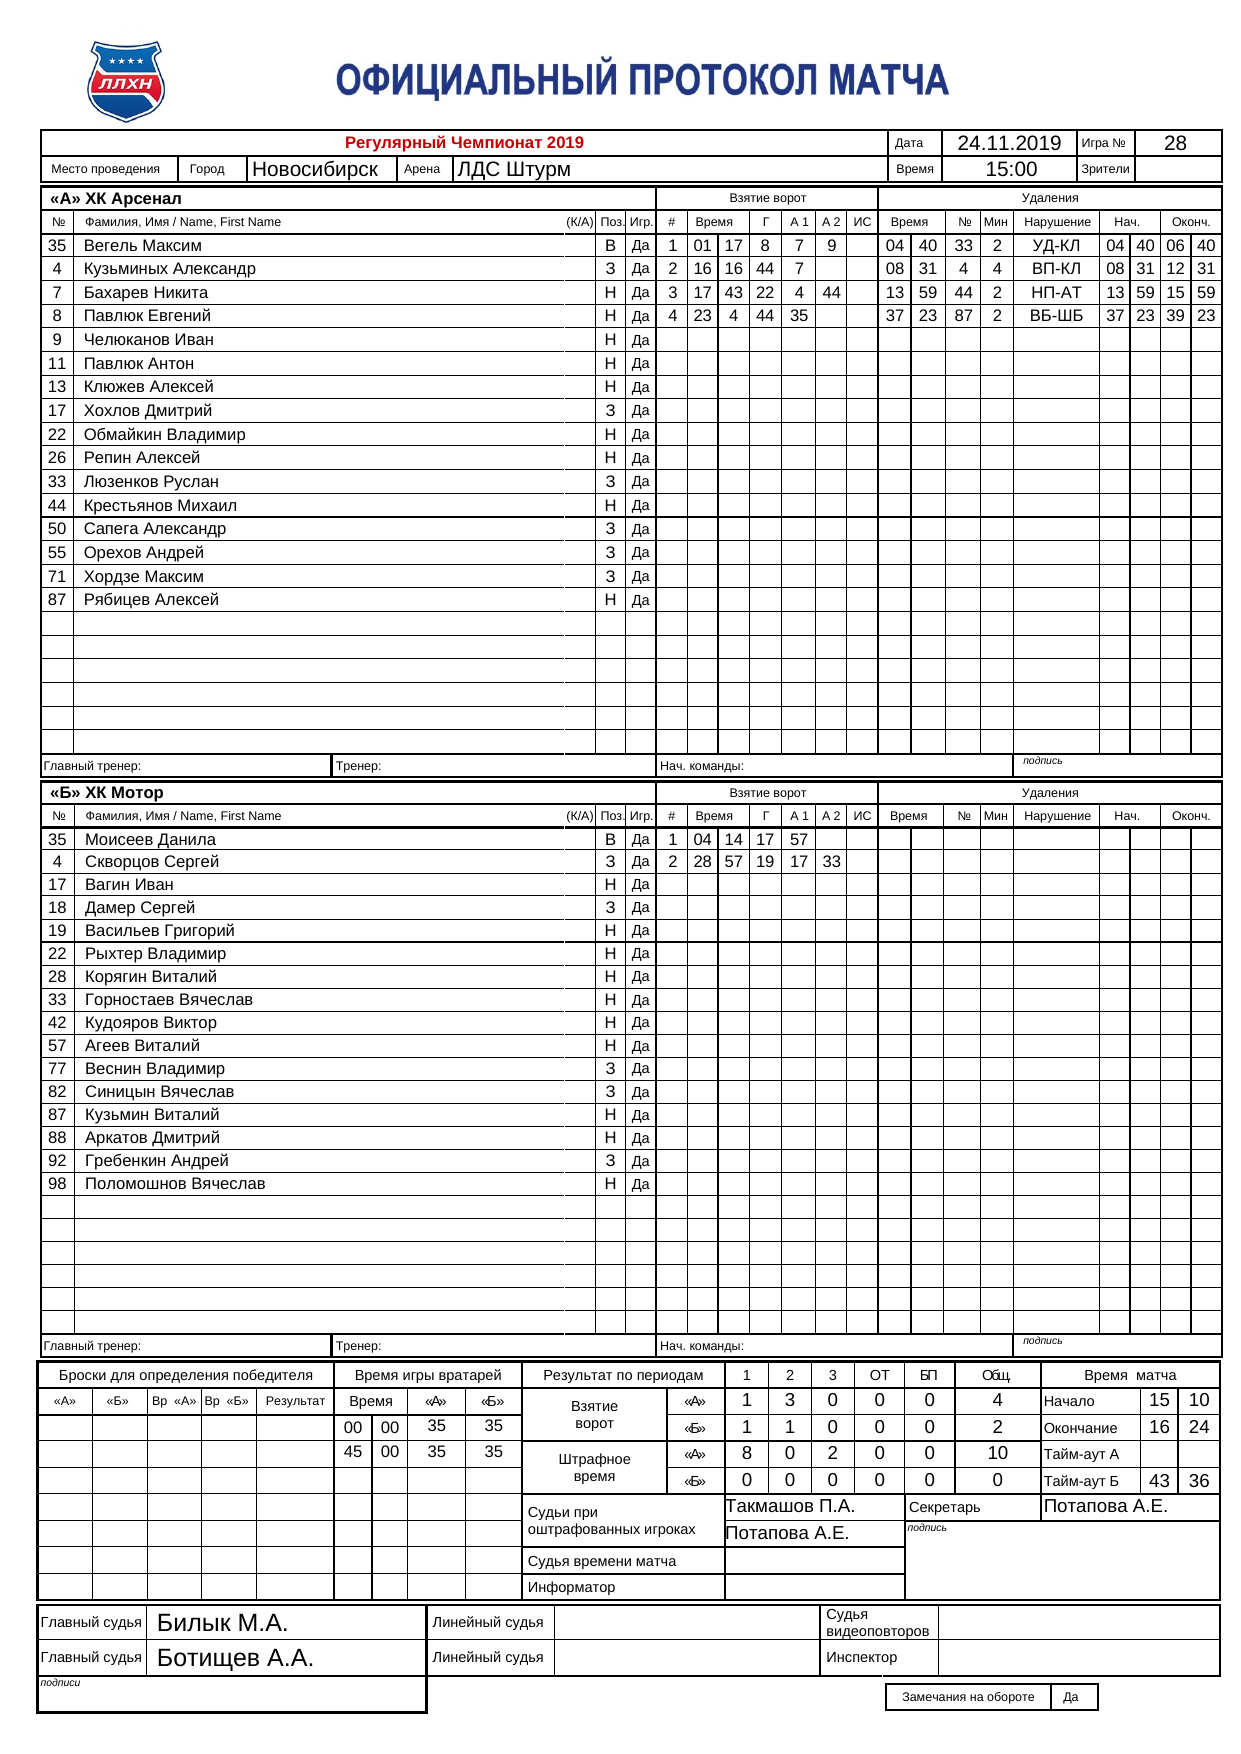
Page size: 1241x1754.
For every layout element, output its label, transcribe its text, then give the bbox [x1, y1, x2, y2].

table_cell [879, 1196, 910, 1218]
table_cell [688, 399, 717, 422]
table_cell [626, 1288, 655, 1310]
table_cell [912, 874, 943, 895]
table_cell [847, 896, 877, 918]
table_cell 0 [905, 1415, 954, 1440]
table_cell 40 [1131, 235, 1160, 256]
table_cell [879, 659, 910, 682]
table_cell [75, 1196, 564, 1218]
table_cell [981, 1288, 1013, 1310]
table_cell [688, 376, 717, 398]
table_cell [944, 1081, 980, 1103]
table_cell [750, 920, 781, 941]
table_cell [1100, 659, 1129, 682]
table_cell [847, 518, 877, 540]
table_cell [847, 1127, 877, 1149]
table_header 1 [726, 1363, 768, 1387]
table_cell [782, 376, 815, 398]
table_cell [719, 1127, 749, 1149]
table_cell [657, 376, 687, 398]
table_cell [981, 1265, 1013, 1287]
table_cell [565, 707, 595, 729]
table_cell [1131, 1150, 1160, 1172]
table_cell [74, 707, 564, 729]
table_cell [750, 966, 781, 987]
table_cell [74, 659, 564, 682]
table_cell 37 [1100, 305, 1129, 327]
table_cell [912, 989, 943, 1011]
table_cell [879, 636, 910, 658]
table_cell Да [626, 257, 655, 280]
table_cell [565, 494, 595, 516]
table_cell Н [596, 874, 625, 895]
table_cell [1014, 1150, 1099, 1172]
table_cell А 1 [782, 211, 815, 233]
table_cell [428, 1677, 882, 1711]
table_cell [1161, 829, 1190, 849]
table_cell [944, 1012, 980, 1033]
table_cell [1192, 829, 1221, 849]
table_cell [946, 636, 980, 658]
table_cell [944, 1288, 980, 1310]
table_cell [257, 1416, 333, 1440]
table_cell [816, 423, 846, 445]
table_cell [657, 707, 687, 729]
table_cell [39, 1521, 92, 1546]
table_cell [657, 874, 687, 895]
table_cell [847, 1104, 877, 1126]
table_cell [1192, 1081, 1221, 1103]
table_cell [1161, 896, 1190, 918]
table_cell Да [626, 494, 655, 516]
table_cell 1 [769, 1415, 811, 1440]
table_cell [1100, 850, 1129, 872]
table_cell Время [335, 1389, 407, 1413]
table_cell 55 [42, 541, 73, 564]
table_cell [1192, 874, 1221, 895]
table_cell [1161, 1035, 1190, 1057]
table_cell 22 [42, 943, 74, 964]
table_cell [981, 829, 1013, 849]
table_cell [1161, 446, 1190, 469]
table_cell [782, 896, 815, 918]
table_cell [847, 541, 877, 564]
table_cell 22 [42, 423, 73, 445]
table_cell [626, 683, 655, 706]
table_cell Нач. команды: [657, 1335, 1012, 1356]
table_cell [981, 541, 1013, 564]
table_cell [1100, 707, 1129, 729]
picture [5, 28, 1179, 129]
table_cell [1100, 1081, 1129, 1103]
table_cell 23 [912, 305, 945, 327]
table_cell Да [626, 896, 655, 918]
table_cell 08 [879, 257, 910, 280]
table_cell Да [626, 829, 655, 849]
table_cell [596, 707, 625, 729]
table_cell [657, 636, 687, 658]
table_cell Город [179, 157, 246, 181]
table_cell [816, 920, 846, 941]
table_cell [719, 565, 749, 587]
table_cell 35 [782, 305, 815, 327]
table_cell [688, 1242, 717, 1264]
table_cell 8 [726, 1442, 768, 1467]
table_cell [565, 1012, 595, 1033]
table_cell [1192, 920, 1221, 941]
table_cell [39, 1441, 92, 1467]
table_cell [847, 683, 877, 706]
table_cell Судьи при оштрафованных игроках [523, 1495, 724, 1546]
table_cell [657, 1012, 687, 1033]
table_cell [688, 612, 717, 634]
table_cell [565, 1196, 595, 1218]
table_cell [944, 1265, 980, 1287]
table_cell [202, 1547, 256, 1573]
table_header 24.11.2019 [943, 131, 1076, 155]
table_cell Репин Алексей [74, 446, 564, 469]
table_cell Да [626, 235, 655, 256]
table_cell [1014, 352, 1099, 374]
table_cell Начало [1042, 1389, 1140, 1413]
table_cell [981, 1311, 1013, 1333]
table_cell [981, 896, 1013, 918]
table_cell ВП-КЛ [1014, 257, 1099, 280]
table_cell [879, 1081, 910, 1103]
table_cell [657, 730, 687, 753]
table_cell Н [596, 943, 625, 964]
table_cell [565, 305, 595, 327]
table_cell [847, 281, 877, 303]
table_cell [946, 352, 980, 374]
table_cell [1014, 730, 1099, 753]
table_cell [1161, 659, 1190, 682]
table_cell Рыхтер Владимир [75, 943, 564, 964]
table_cell [816, 518, 846, 540]
table_cell [847, 399, 877, 422]
table_cell [657, 1288, 687, 1310]
table_cell [1014, 1081, 1099, 1103]
table_cell 0 [905, 1442, 954, 1467]
table_cell [750, 328, 781, 351]
table_cell [688, 518, 717, 540]
table_cell Поз. [596, 211, 625, 233]
table_cell [688, 943, 717, 964]
table_cell З [596, 541, 625, 564]
table_cell Хордзе Максим [74, 565, 564, 587]
table_cell [981, 1150, 1013, 1172]
table_cell [688, 636, 717, 658]
table_cell [981, 659, 1013, 682]
table_cell [782, 1035, 815, 1057]
table_cell 98 [42, 1173, 74, 1195]
table_cell [981, 943, 1013, 964]
table_cell [596, 1219, 625, 1241]
table_cell [1131, 588, 1160, 611]
table_cell [1100, 541, 1129, 564]
table_cell [879, 1265, 910, 1287]
table_header «А» ХК Арсенал [42, 188, 655, 209]
table_cell [1192, 1196, 1221, 1218]
table_cell [42, 730, 73, 753]
table_cell [596, 683, 625, 706]
table_cell [719, 1288, 749, 1310]
table_cell [1161, 1150, 1190, 1172]
table_cell Н [596, 1127, 625, 1149]
table_cell [912, 494, 945, 516]
table_cell [565, 1173, 595, 1195]
table_cell [93, 1574, 147, 1599]
table_cell [847, 565, 877, 587]
table_cell Крестьянов Михаил [74, 494, 564, 516]
table_cell [981, 588, 1013, 611]
table_cell Г [750, 805, 781, 826]
table_cell 0 [905, 1389, 954, 1413]
table_cell [782, 470, 815, 493]
table_cell [1192, 1242, 1221, 1264]
table_cell № [946, 211, 980, 233]
table_cell [879, 1311, 910, 1333]
table_cell [1131, 423, 1160, 445]
table_cell [981, 920, 1013, 941]
table_cell [657, 1265, 687, 1287]
table_cell [847, 943, 877, 964]
table_cell [1192, 518, 1221, 540]
table_cell [1014, 1058, 1099, 1079]
table_cell 44 [750, 257, 781, 280]
table_cell [657, 1035, 687, 1057]
table_cell № [42, 211, 73, 233]
table_cell 4 [956, 1389, 1040, 1413]
table_cell [782, 989, 815, 1011]
table_cell [912, 683, 945, 706]
table_cell [782, 541, 815, 564]
table_cell [1161, 470, 1190, 493]
table_cell [1161, 636, 1190, 658]
table_cell [1192, 1219, 1221, 1241]
table_cell [257, 1468, 333, 1493]
table_cell [626, 612, 655, 634]
table_cell Билык М.А. [147, 1606, 425, 1639]
table_cell «Б» [668, 1468, 724, 1493]
table_cell [719, 376, 749, 398]
table_cell [816, 257, 846, 280]
table_cell [847, 920, 877, 941]
table_cell [719, 1219, 749, 1241]
table_cell 08 [1100, 257, 1129, 280]
table_cell [42, 1265, 74, 1287]
table_cell Павлюк Антон [74, 352, 564, 374]
table_cell [750, 376, 781, 398]
table_cell [1131, 943, 1160, 964]
table_cell [879, 966, 910, 987]
table_cell [39, 1574, 92, 1599]
table_cell [816, 829, 846, 849]
table_cell [565, 446, 595, 469]
table_cell 44 [750, 305, 781, 327]
table_cell [944, 1104, 980, 1126]
table_cell [912, 1035, 943, 1057]
table_cell [719, 1196, 749, 1218]
table_cell 10 [1179, 1389, 1219, 1413]
table_cell [1192, 989, 1221, 1011]
table_cell [719, 612, 749, 634]
table_cell [912, 1219, 943, 1241]
table_cell 8 [42, 305, 73, 327]
table_cell [565, 328, 595, 351]
table_cell [981, 1104, 1013, 1126]
table_cell [1161, 707, 1190, 729]
table_cell [912, 707, 945, 729]
table_cell [626, 707, 655, 729]
table_cell [1161, 588, 1190, 611]
table_cell [1014, 966, 1099, 987]
table_cell Да [626, 588, 655, 611]
table_cell [981, 1242, 1013, 1264]
table_cell [688, 874, 717, 895]
table_cell [148, 1574, 201, 1599]
table_cell «А» [39, 1389, 92, 1413]
table_cell [1192, 707, 1221, 729]
table_cell [1100, 1150, 1129, 1172]
table_cell 59 [912, 281, 945, 303]
table_cell З [596, 1150, 625, 1172]
table_cell 33 [946, 235, 980, 256]
table_cell Потапова А.Е. [726, 1521, 904, 1546]
table_cell [257, 1441, 333, 1467]
table_cell [1131, 1265, 1160, 1287]
table_cell 0 [769, 1442, 811, 1467]
table_cell [565, 730, 595, 753]
table_cell [565, 518, 595, 540]
table_cell Нарушение [1014, 805, 1099, 826]
table_cell [1100, 943, 1129, 964]
table_cell [1014, 541, 1099, 564]
table_cell [93, 1547, 147, 1573]
table_cell Обмайкин Владимир [74, 423, 564, 445]
table_cell [1131, 1081, 1160, 1103]
table_cell [1100, 989, 1129, 1011]
table_cell 04 [879, 235, 910, 256]
table_cell 59 [1131, 281, 1160, 303]
table_cell [1192, 966, 1221, 987]
table_cell 17 [719, 235, 749, 256]
table_cell Арена [398, 157, 452, 181]
table_cell [1161, 1196, 1190, 1218]
table_cell [373, 1521, 407, 1546]
table_cell А 2 [816, 805, 846, 826]
table_cell [1100, 1311, 1129, 1333]
table_cell 0 [855, 1415, 904, 1440]
table_cell [688, 1173, 717, 1195]
table_cell [847, 730, 877, 753]
table_cell 7 [782, 257, 815, 280]
table_cell [466, 1494, 521, 1520]
table_cell [1192, 1104, 1221, 1126]
table_header Удаления [879, 188, 1221, 209]
table_cell Моисеев Данила [75, 829, 564, 849]
table_cell З [596, 850, 625, 872]
table_cell [981, 328, 1013, 351]
table_cell [688, 588, 717, 611]
table_cell Н [596, 1035, 625, 1057]
table_cell [688, 1127, 717, 1149]
table_cell 59 [1192, 281, 1221, 303]
table_cell Время [889, 157, 941, 181]
table_cell [879, 446, 910, 469]
table_cell [879, 1173, 910, 1195]
table_cell 16 [1141, 1415, 1177, 1440]
table_cell [816, 683, 846, 706]
table_cell Фамилия, Имя / Name, First Name [74, 211, 565, 233]
table_cell [1131, 829, 1160, 849]
table_cell [816, 1196, 846, 1218]
table_cell [657, 1311, 687, 1333]
table_cell [912, 1265, 943, 1287]
table_cell [912, 1104, 943, 1126]
table_cell [626, 1196, 655, 1218]
table_cell [816, 1242, 846, 1264]
table_cell А 2 [816, 211, 846, 233]
table_cell [816, 636, 846, 658]
table_cell [750, 1288, 781, 1310]
table_cell [1192, 636, 1221, 658]
table_cell Время [879, 211, 945, 233]
table_cell [565, 1035, 595, 1057]
table_cell Да [626, 376, 655, 398]
table_cell [719, 1104, 749, 1126]
table_cell [946, 470, 980, 493]
table_cell Главный тренер: [42, 755, 330, 776]
table_cell [816, 1081, 846, 1103]
table_cell [257, 1547, 333, 1573]
table_cell 9 [816, 235, 846, 256]
table_cell [1014, 399, 1099, 422]
table_cell [1161, 874, 1190, 895]
table_cell 19 [42, 920, 74, 941]
table_cell [1131, 1012, 1160, 1033]
table_cell [879, 707, 910, 729]
table_cell [42, 1219, 74, 1241]
table_cell 4 [782, 281, 815, 303]
table_cell [782, 399, 815, 422]
table_cell Линейный судья [428, 1640, 554, 1675]
table_cell [1100, 423, 1129, 445]
table_header «Б» ХК Мотор [42, 783, 655, 803]
table_cell [750, 423, 781, 445]
table_cell [782, 565, 815, 587]
table_cell [688, 966, 717, 987]
table_cell [782, 966, 815, 987]
table_cell [719, 588, 749, 611]
table_cell [657, 328, 687, 351]
table_cell «А» [668, 1442, 724, 1467]
table_cell [1014, 920, 1099, 941]
table_cell [944, 829, 980, 849]
table_cell [1192, 470, 1221, 493]
table_cell [565, 1219, 595, 1241]
table_cell [782, 1081, 815, 1103]
table_cell Веснин Владимир [75, 1058, 564, 1079]
table_cell [1161, 1058, 1190, 1079]
table_cell [657, 565, 687, 587]
table_cell Да [626, 874, 655, 895]
table_cell Н [596, 588, 625, 611]
table_cell [719, 423, 749, 445]
table_cell [750, 1219, 781, 1241]
table_cell [879, 1150, 910, 1172]
table_cell [981, 518, 1013, 540]
table_cell [847, 257, 877, 280]
table_cell [816, 305, 846, 327]
table_cell [912, 1311, 943, 1333]
table_cell З [596, 518, 625, 540]
table_cell ВБ-ШБ [1014, 305, 1099, 327]
table_header БП [905, 1363, 954, 1387]
table_cell Инспектор [821, 1640, 938, 1675]
table_cell [879, 328, 910, 351]
table_cell 17 [42, 874, 74, 895]
table_cell [782, 730, 815, 753]
table_cell [782, 423, 815, 445]
table_cell [688, 1311, 717, 1333]
table_cell Потапова А.Е. [1042, 1495, 1219, 1520]
table_cell [847, 1311, 877, 1333]
table_cell [42, 1242, 74, 1264]
table_cell 12 [1161, 257, 1190, 280]
table_cell Главный тренер: [42, 1335, 330, 1356]
table_cell Да [626, 423, 655, 445]
table_header Результат по периодам [523, 1363, 724, 1387]
table_header Игра № [1078, 131, 1134, 155]
table_cell [912, 896, 943, 918]
table_cell подпись [1014, 755, 1221, 776]
table_cell [1014, 829, 1099, 849]
table_cell [912, 541, 945, 564]
table_cell [1192, 328, 1221, 351]
table_cell Тренер: [333, 1335, 655, 1356]
table_cell 28 [688, 850, 717, 872]
table_cell Н [596, 328, 625, 351]
table_cell Н [596, 1173, 625, 1195]
table_cell [719, 989, 749, 1011]
table_cell [657, 1196, 687, 1218]
table_cell [565, 683, 595, 706]
table_cell [912, 1196, 943, 1218]
table_cell [565, 1288, 595, 1310]
table_cell [847, 588, 877, 611]
table_cell [879, 399, 910, 422]
table_cell [688, 1288, 717, 1310]
table_cell [688, 352, 717, 374]
table_cell [912, 850, 943, 872]
table_cell [981, 1012, 1013, 1033]
table_cell [42, 612, 73, 634]
table_cell [202, 1521, 256, 1546]
table_cell [626, 659, 655, 682]
table_cell Такмашов П.А. [726, 1495, 904, 1520]
table_cell [946, 612, 980, 634]
table_cell [1136, 157, 1221, 181]
table_cell [257, 1521, 333, 1546]
table_header Время матча [1042, 1363, 1219, 1387]
table_cell [912, 730, 945, 753]
table_cell [626, 636, 655, 658]
table_cell [912, 1127, 943, 1149]
table_cell [879, 850, 910, 872]
table_cell [1014, 943, 1099, 964]
table_cell [626, 1242, 655, 1264]
table_cell Нач. [1100, 805, 1160, 826]
table_header Броски для определения победителя [39, 1363, 333, 1387]
table_cell 2 [657, 850, 687, 872]
table_cell [75, 1311, 564, 1333]
table_cell [466, 1521, 521, 1546]
table_cell [944, 1242, 980, 1264]
table_header Взятие ворот [657, 783, 877, 803]
table_cell [466, 1468, 521, 1493]
table_cell [1131, 1219, 1160, 1241]
table_cell 33 [816, 850, 846, 872]
table_cell [1192, 376, 1221, 398]
table_cell [782, 518, 815, 540]
table_cell Вр «Б» [202, 1389, 256, 1413]
table_cell 7 [782, 235, 815, 256]
table_cell [1192, 896, 1221, 918]
table_cell [657, 1058, 687, 1079]
table_cell [879, 683, 910, 706]
table_cell Да [626, 518, 655, 540]
table_cell [816, 1311, 846, 1333]
table_cell 13 [42, 376, 73, 398]
table_cell 4 [657, 305, 687, 327]
table_cell [565, 1058, 595, 1079]
table_cell [1100, 1035, 1129, 1057]
table_cell 0 [769, 1468, 811, 1493]
table_cell [946, 518, 980, 540]
table_cell [1014, 1196, 1099, 1218]
table_cell [1100, 376, 1129, 398]
table_cell [750, 1127, 781, 1149]
table_cell [1161, 1081, 1190, 1103]
table_cell [1131, 376, 1160, 398]
table_cell [879, 565, 910, 587]
table_cell (К/А) [565, 805, 595, 826]
table_cell [782, 494, 815, 516]
table_cell [408, 1494, 465, 1520]
table_cell 40 [912, 235, 945, 256]
table_cell [1131, 1242, 1160, 1264]
table_cell [847, 1081, 877, 1103]
table_cell [688, 920, 717, 941]
table_cell [1014, 565, 1099, 587]
table_cell [912, 612, 945, 634]
table_cell Бахарев Никита [74, 281, 564, 303]
table_cell [657, 683, 687, 706]
table_cell [555, 1640, 819, 1675]
table_cell Мин [981, 211, 1013, 233]
table_cell [565, 423, 595, 445]
table_cell Да [626, 1035, 655, 1057]
table_cell 33 [42, 470, 73, 493]
table_cell [946, 494, 980, 516]
table_cell [879, 1012, 910, 1033]
table_cell [879, 874, 910, 895]
table_cell [75, 1242, 564, 1264]
table_cell [847, 376, 877, 398]
table_cell [1014, 683, 1099, 706]
table_cell [750, 1242, 781, 1264]
table_cell [847, 989, 877, 1011]
table_cell Да [626, 565, 655, 587]
table_cell [879, 376, 910, 398]
table_cell [782, 612, 815, 634]
table_cell Тайм-аут А [1042, 1441, 1140, 1467]
table_cell [719, 541, 749, 564]
table_cell Да [626, 352, 655, 374]
table_cell [335, 1574, 371, 1599]
table_cell [719, 399, 749, 422]
table_cell «Б» [668, 1415, 724, 1440]
table_cell Н [596, 989, 625, 1011]
table_cell [555, 1606, 819, 1639]
table_cell [912, 399, 945, 422]
table_cell [565, 829, 595, 849]
table_cell [657, 470, 687, 493]
table_cell [946, 730, 980, 753]
table_cell [981, 352, 1013, 374]
table_cell [719, 874, 749, 895]
table_cell [816, 1150, 846, 1172]
table_cell 2 [956, 1415, 1040, 1440]
table_cell [1100, 636, 1129, 658]
table_cell Корягин Виталий [75, 966, 564, 987]
table_cell [912, 943, 943, 964]
table_cell [688, 1012, 717, 1033]
table_cell [565, 636, 595, 658]
table_cell [816, 1288, 846, 1310]
table_cell [1161, 1127, 1190, 1149]
table_cell [657, 446, 687, 469]
table_cell [981, 446, 1013, 469]
table_cell [1161, 683, 1190, 706]
table_cell [981, 494, 1013, 516]
table_cell [74, 730, 564, 753]
table_cell 14 [719, 829, 749, 849]
table_cell 15 [1161, 281, 1190, 303]
table_cell [1192, 1127, 1221, 1149]
table_cell Секретарь [906, 1495, 1040, 1520]
table_cell Да [626, 920, 655, 941]
table_cell З [596, 470, 625, 493]
table_cell Н [596, 281, 625, 303]
table_cell [782, 1127, 815, 1149]
table_cell 44 [946, 281, 980, 303]
table_cell [944, 1219, 980, 1241]
table_cell [688, 730, 717, 753]
table_cell [912, 966, 943, 987]
table_cell [912, 588, 945, 611]
table_cell [1192, 659, 1221, 682]
table_cell [847, 470, 877, 493]
table_cell Н [596, 920, 625, 941]
table_cell [1192, 1265, 1221, 1287]
table_cell [565, 1081, 595, 1103]
table_cell [750, 730, 781, 753]
table_cell [816, 1219, 846, 1241]
table_cell [816, 1058, 846, 1079]
table_cell [944, 1127, 980, 1149]
table_cell [1192, 399, 1221, 422]
table_cell [657, 896, 687, 918]
table_cell [408, 1521, 465, 1546]
table_cell [1131, 1127, 1160, 1149]
table_cell [726, 1575, 904, 1599]
table_cell [1100, 896, 1129, 918]
table_cell [1131, 1196, 1160, 1218]
table_cell Да [626, 943, 655, 964]
table_cell [719, 1150, 749, 1172]
table_cell [719, 352, 749, 374]
table_cell Орехов Андрей [74, 541, 564, 564]
table_cell [1014, 470, 1099, 493]
table_cell [1014, 989, 1099, 1011]
table_cell [981, 376, 1013, 398]
table_cell [1131, 636, 1160, 658]
table_cell 15 [1141, 1389, 1177, 1413]
table_cell [1100, 518, 1129, 540]
table_cell [1192, 850, 1221, 872]
table_cell [719, 1035, 749, 1057]
table_cell [202, 1441, 256, 1467]
table_cell 28 [42, 966, 74, 987]
table_cell [719, 494, 749, 516]
table_cell [946, 707, 980, 729]
table_cell Н [596, 376, 625, 398]
table_cell [74, 636, 564, 658]
table_header ОТ [855, 1363, 904, 1387]
table_cell [1161, 1104, 1190, 1126]
table_cell [688, 470, 717, 493]
table_cell [719, 1012, 749, 1033]
table_cell 42 [42, 1012, 74, 1033]
table_cell [981, 565, 1013, 587]
table_cell [879, 1242, 910, 1264]
table_cell [565, 874, 595, 895]
table_cell [1192, 588, 1221, 611]
table_cell [946, 376, 980, 398]
table_cell [1014, 1288, 1099, 1310]
table_cell [565, 966, 595, 987]
table_cell «Б» [93, 1389, 147, 1413]
table_cell [750, 470, 781, 493]
table_cell [750, 352, 781, 374]
table_cell Да [626, 1058, 655, 1079]
table_cell [74, 683, 564, 706]
table_cell [782, 1219, 815, 1241]
table_cell [879, 1058, 910, 1079]
table_cell Вегель Максим [74, 235, 564, 256]
table_cell [981, 423, 1013, 445]
table_cell 37 [879, 305, 910, 327]
table_cell [1014, 588, 1099, 611]
table_cell 7 [42, 281, 73, 303]
table_cell [782, 1265, 815, 1287]
table_cell Игр. [626, 805, 655, 826]
table_cell [1161, 399, 1190, 422]
table_cell 00 [373, 1416, 407, 1440]
table_cell Оконч. [1161, 211, 1221, 233]
table_cell [1131, 730, 1160, 753]
table_cell 2 [812, 1442, 854, 1467]
table_cell [657, 518, 687, 540]
table_cell [816, 659, 846, 682]
table_cell [1131, 1288, 1160, 1310]
table_cell [1161, 352, 1190, 374]
table_cell [1192, 612, 1221, 634]
table_cell № [42, 805, 74, 826]
table_cell [1131, 920, 1160, 941]
table_cell [750, 943, 781, 964]
table_cell [565, 399, 595, 422]
table_cell [93, 1494, 147, 1520]
table_cell [816, 376, 846, 398]
table_cell [1014, 423, 1099, 445]
table_cell [1131, 328, 1160, 351]
table_cell [688, 1058, 717, 1079]
table_cell [1161, 920, 1190, 941]
table_cell Результат [257, 1389, 333, 1413]
table_cell [688, 1265, 717, 1287]
table_cell [1161, 423, 1190, 445]
table_cell [719, 1311, 749, 1333]
table_cell [981, 1173, 1013, 1195]
table_cell [847, 636, 877, 658]
table_cell [782, 1173, 815, 1195]
table_cell [408, 1468, 465, 1493]
table_cell 17 [782, 850, 815, 872]
table_cell [847, 1035, 877, 1057]
table_cell 87 [946, 305, 980, 327]
table_cell [1100, 1012, 1129, 1033]
table_cell [39, 1416, 92, 1440]
table_cell [816, 966, 846, 987]
table_cell [1100, 612, 1129, 634]
table_cell [657, 943, 687, 964]
table_cell 0 [905, 1468, 954, 1493]
table_cell [879, 920, 910, 941]
table_cell [981, 470, 1013, 493]
table_cell [981, 1058, 1013, 1079]
table_cell Скворцов Сергей [75, 850, 564, 872]
table_cell [148, 1468, 201, 1493]
table_cell # [657, 211, 687, 233]
table_cell [946, 683, 980, 706]
table_cell Да [626, 281, 655, 303]
table_cell Да [626, 1104, 655, 1126]
table_cell [782, 1242, 815, 1264]
table_cell Кудояров Виктор [75, 1012, 564, 1033]
table_cell [782, 874, 815, 895]
table_cell [565, 989, 595, 1011]
table_cell [782, 659, 815, 682]
table_cell [657, 659, 687, 682]
table_cell [719, 1173, 749, 1195]
table_cell [1131, 1035, 1160, 1057]
table_cell 1 [657, 235, 687, 256]
table_cell [750, 518, 781, 540]
table_cell [93, 1416, 147, 1440]
table_cell [688, 659, 717, 682]
table_cell [719, 1081, 749, 1103]
table_cell 01 [688, 235, 717, 256]
table_cell [1100, 328, 1129, 351]
table_cell [1161, 850, 1190, 872]
table_cell Линейный судья [428, 1606, 554, 1639]
table_cell 11 [42, 352, 73, 374]
table_cell [1161, 1311, 1190, 1333]
table_cell [688, 423, 717, 445]
table_cell [42, 1196, 74, 1218]
table_cell Да [626, 1173, 655, 1195]
table_cell 43 [1141, 1468, 1177, 1493]
table_cell [1014, 659, 1099, 682]
table_cell [816, 541, 846, 564]
table_cell [750, 588, 781, 611]
table_cell [750, 1311, 781, 1333]
table_cell ЛДС Штурм [454, 157, 887, 181]
table_cell [466, 1547, 521, 1573]
table_cell [93, 1468, 147, 1493]
table_cell [1014, 1012, 1099, 1033]
table_cell [1192, 1288, 1221, 1310]
table_cell [1014, 874, 1099, 895]
table_cell 0 [812, 1468, 854, 1493]
table_cell [1100, 1242, 1129, 1264]
table_cell 04 [688, 829, 717, 849]
table_cell УД-КЛ [1014, 235, 1099, 256]
table_cell 10 [956, 1442, 1040, 1467]
table_cell [750, 636, 781, 658]
table_cell [565, 1104, 595, 1126]
table_cell [912, 1150, 943, 1172]
table_cell [719, 730, 749, 753]
table_cell [596, 730, 625, 753]
table_cell [1131, 1173, 1160, 1195]
table_cell 43 [719, 281, 749, 303]
table_cell [981, 1127, 1013, 1149]
table_cell [944, 1196, 980, 1218]
table_cell [1014, 636, 1099, 658]
table_cell [912, 1173, 943, 1195]
table_cell НП-АТ [1014, 281, 1099, 303]
table_cell Нач. [1100, 211, 1160, 233]
table_cell подписи [39, 1677, 425, 1711]
table_cell [750, 1104, 781, 1126]
table_cell Н [596, 423, 625, 445]
table_cell 9 [42, 328, 73, 351]
table_cell [750, 989, 781, 1011]
table_cell [981, 874, 1013, 895]
table_cell [1161, 1219, 1190, 1241]
table_cell [944, 1311, 980, 1333]
table_cell 39 [1161, 305, 1190, 327]
table_cell [75, 1288, 564, 1310]
table_cell [944, 1173, 980, 1195]
table_cell [944, 943, 980, 964]
table_cell [750, 683, 781, 706]
table_cell Оконч. [1161, 805, 1221, 826]
table_cell [42, 659, 73, 682]
table_cell [750, 1081, 781, 1103]
table_cell [596, 1242, 625, 1264]
table_cell [782, 1311, 815, 1333]
table_cell [816, 1265, 846, 1287]
table_cell 2 [981, 235, 1013, 256]
table_cell [1100, 920, 1129, 941]
table_cell Тайм-аут Б [1042, 1468, 1140, 1493]
table_cell [42, 1288, 74, 1310]
table_cell [688, 328, 717, 351]
table_cell [719, 896, 749, 918]
table_cell [1014, 328, 1099, 351]
table_cell 45 [335, 1441, 371, 1467]
table_cell Мин [981, 805, 1013, 826]
table_cell [1161, 565, 1190, 587]
table_cell [657, 541, 687, 564]
table_cell [981, 612, 1013, 634]
table_cell [335, 1494, 371, 1520]
table_cell [719, 1242, 749, 1264]
table_cell [944, 966, 980, 987]
table_cell [847, 1012, 877, 1033]
table_cell 17 [688, 281, 717, 303]
table_cell «Б » [466, 1389, 521, 1413]
table_cell [596, 1265, 625, 1287]
table_cell подпись [1014, 1335, 1221, 1356]
table_cell [816, 874, 846, 895]
table_cell [879, 352, 910, 374]
table_cell [1014, 1242, 1099, 1264]
table_cell Сапега Александр [74, 518, 564, 540]
table_cell 44 [42, 494, 73, 516]
table_cell [1100, 1219, 1129, 1241]
table_cell [1014, 850, 1099, 872]
table_cell [1014, 518, 1099, 540]
table_cell [565, 565, 595, 587]
table_cell 18 [42, 896, 74, 918]
table_cell [816, 1104, 846, 1126]
table_cell [1014, 612, 1099, 634]
table_cell Хохлов Дмитрий [74, 399, 564, 422]
table_cell [912, 376, 945, 398]
table_cell [750, 1173, 781, 1195]
table_cell [879, 730, 910, 753]
table_cell [1100, 730, 1129, 753]
table_cell [75, 1219, 564, 1241]
table_cell [782, 943, 815, 964]
table_cell З [596, 1058, 625, 1079]
table_cell [946, 446, 980, 469]
table_cell 13 [879, 281, 910, 303]
table_header Да [1052, 1685, 1097, 1709]
table_cell [782, 920, 815, 941]
table_cell # [657, 805, 687, 826]
table_header 28 [1136, 131, 1221, 155]
table_cell [148, 1441, 201, 1467]
table_cell [1014, 1311, 1099, 1333]
table_cell 00 [335, 1416, 371, 1440]
table_cell [847, 352, 877, 374]
table_cell [657, 588, 687, 611]
table_cell [1131, 399, 1160, 422]
table_cell [847, 423, 877, 445]
table_cell 36 [1179, 1468, 1219, 1493]
table_cell [148, 1416, 201, 1440]
table_cell [912, 1058, 943, 1079]
table_cell 92 [42, 1150, 74, 1172]
table_cell [879, 1035, 910, 1057]
table_cell [1100, 494, 1129, 516]
table_cell [879, 989, 910, 1011]
table_cell [1131, 1058, 1160, 1079]
table_cell 4 [42, 850, 74, 872]
table_cell [1100, 683, 1129, 706]
table_cell [657, 1242, 687, 1264]
table_cell Окончание [1042, 1415, 1140, 1440]
table_cell Информатор [523, 1575, 724, 1599]
table_cell [782, 1288, 815, 1310]
table_cell [1131, 683, 1160, 706]
table_cell 40 [1192, 235, 1221, 256]
table_cell [946, 588, 980, 611]
table_cell [946, 328, 980, 351]
table_cell 17 [42, 399, 73, 422]
table_cell [719, 636, 749, 658]
table_cell [719, 707, 749, 729]
table_cell [1179, 1441, 1219, 1467]
table_cell Дамер Сергей [75, 896, 564, 918]
table_cell [782, 1150, 815, 1172]
table_cell [202, 1494, 256, 1520]
table_cell [847, 612, 877, 634]
table_cell [42, 707, 73, 729]
table_cell [688, 565, 717, 587]
table_cell 26 [42, 446, 73, 469]
table_cell [42, 636, 73, 658]
table_cell Место проведения [42, 157, 177, 181]
table_cell [1131, 494, 1160, 516]
table_cell [816, 1127, 846, 1149]
table_cell 0 [855, 1468, 904, 1493]
table_cell 1 [726, 1389, 768, 1413]
table_cell В [596, 235, 625, 256]
table_cell [879, 1219, 910, 1241]
table_cell [1100, 1058, 1129, 1079]
table_cell [1131, 541, 1160, 564]
table_cell [657, 399, 687, 422]
table_cell [912, 1288, 943, 1310]
table_cell [596, 612, 625, 634]
table_cell [202, 1574, 256, 1599]
table_cell [912, 829, 943, 849]
table_cell [335, 1547, 371, 1573]
table_cell [565, 235, 595, 256]
table_cell [912, 920, 943, 941]
table_cell [847, 1219, 877, 1241]
table_cell [1192, 1150, 1221, 1172]
table_cell [847, 829, 877, 849]
table_cell [39, 1547, 92, 1573]
table_cell Клюжев Алексей [74, 376, 564, 398]
table_cell [1131, 1104, 1160, 1126]
table_cell 1 [726, 1415, 768, 1440]
table_cell [944, 1058, 980, 1079]
table_cell [565, 1265, 595, 1287]
table_cell 8 [750, 235, 781, 256]
table_cell [565, 281, 595, 303]
table_cell [39, 1468, 92, 1493]
table_cell [879, 588, 910, 611]
table_cell [202, 1468, 256, 1493]
table_cell [981, 399, 1013, 422]
table_cell 0 [855, 1389, 904, 1413]
table_cell З [596, 1081, 625, 1103]
table_cell [335, 1468, 371, 1493]
table_cell Да [626, 850, 655, 872]
table_cell [596, 1196, 625, 1218]
table_cell [1131, 518, 1160, 540]
table_cell [565, 1311, 595, 1333]
table_cell [816, 989, 846, 1011]
table_cell [847, 659, 877, 682]
table_header Удаления [879, 783, 1221, 803]
table_cell Нарушение [1014, 211, 1099, 233]
table_cell 24 [1179, 1415, 1219, 1440]
table_cell Да [626, 399, 655, 422]
table_cell Да [626, 1012, 655, 1033]
table_cell [944, 896, 980, 918]
table_cell [944, 874, 980, 895]
table_cell [688, 1196, 717, 1218]
table_cell 0 [956, 1468, 1040, 1493]
table_cell Да [626, 1150, 655, 1172]
table_cell [726, 1548, 904, 1573]
table_cell [750, 1058, 781, 1079]
table_cell Да [626, 1127, 655, 1149]
table_cell [750, 874, 781, 895]
table_cell 4 [719, 305, 749, 327]
table_cell [657, 920, 687, 941]
table_cell Синицын Вячеслав [75, 1081, 564, 1103]
table_cell [946, 399, 980, 422]
table_cell [148, 1494, 201, 1520]
table_cell [946, 659, 980, 682]
table_cell [1192, 943, 1221, 964]
table_cell [981, 1196, 1013, 1218]
table_cell [257, 1574, 333, 1599]
table_cell [42, 1311, 74, 1333]
table_cell [688, 707, 717, 729]
table_cell [912, 328, 945, 351]
table_cell [847, 328, 877, 351]
table_cell [912, 1012, 943, 1033]
table_cell [39, 1494, 92, 1520]
table_cell 2 [657, 257, 687, 280]
table_cell [202, 1416, 256, 1440]
table_cell [750, 1265, 781, 1287]
table_cell [981, 1081, 1013, 1103]
table_cell Зрители [1078, 157, 1134, 181]
table_cell [596, 636, 625, 658]
table_cell [847, 494, 877, 516]
table_cell [1014, 1104, 1099, 1126]
table_cell [981, 850, 1013, 872]
table_cell [750, 1035, 781, 1057]
table_cell [847, 966, 877, 987]
table_cell (К/А) [565, 211, 595, 233]
table_cell [847, 850, 877, 872]
table_cell [939, 1606, 1219, 1639]
table_cell [912, 1242, 943, 1264]
table_cell [719, 446, 749, 469]
table_cell [879, 943, 910, 964]
table_cell [816, 707, 846, 729]
table_cell [750, 446, 781, 469]
table_cell [1100, 352, 1129, 374]
table_cell [657, 494, 687, 516]
table_cell [657, 423, 687, 445]
table_cell [719, 966, 749, 987]
table_cell [565, 1150, 595, 1172]
table_cell [816, 446, 846, 469]
table_cell Нач. команды: [657, 755, 1012, 776]
table_cell [816, 470, 846, 493]
table_cell [912, 1081, 943, 1103]
table_cell Агеев Виталий [75, 1035, 564, 1057]
table_cell [944, 850, 980, 872]
table_cell [847, 1196, 877, 1218]
table_cell [944, 1035, 980, 1057]
table_cell [1161, 1173, 1190, 1195]
table_cell [782, 328, 815, 351]
table_cell Н [596, 494, 625, 516]
table_cell [912, 636, 945, 658]
table_cell [1131, 707, 1160, 729]
table_cell 23 [1131, 305, 1160, 327]
table_cell [1100, 1173, 1129, 1195]
table_cell ИС [847, 211, 877, 233]
table_cell [565, 920, 595, 941]
table_cell [1192, 683, 1221, 706]
table_cell [912, 352, 945, 374]
table_cell [879, 1288, 910, 1310]
table_cell [879, 541, 910, 564]
table_cell [847, 1058, 877, 1079]
table_cell [1100, 1196, 1129, 1218]
table_cell 15:00 [943, 157, 1076, 181]
table_cell Главный судья [39, 1640, 146, 1675]
table_cell [565, 352, 595, 374]
table_cell 35 [466, 1441, 521, 1467]
table_cell Н [596, 305, 625, 327]
table_cell Да [626, 989, 655, 1011]
table_cell [879, 1127, 910, 1149]
table_cell 33 [42, 989, 74, 1011]
table_cell [657, 1127, 687, 1149]
table_cell Н [596, 1104, 625, 1126]
table_cell [1014, 1127, 1099, 1149]
table_cell 82 [42, 1081, 74, 1103]
table_cell Кузьмин Виталий [75, 1104, 564, 1126]
table_cell [750, 659, 781, 682]
table_cell [944, 1150, 980, 1172]
table_cell [719, 470, 749, 493]
table_cell [719, 683, 749, 706]
table_cell 0 [726, 1468, 768, 1493]
table_cell 87 [42, 588, 73, 611]
table_cell [719, 328, 749, 351]
table_cell Н [596, 446, 625, 469]
table_cell 4 [981, 257, 1013, 280]
table_cell [1161, 989, 1190, 1011]
table_cell [816, 399, 846, 422]
table_cell Г [750, 211, 781, 233]
table_cell 35 [42, 235, 73, 256]
table_cell [816, 588, 846, 611]
table_cell [782, 1012, 815, 1033]
table_cell [657, 1150, 687, 1172]
table_cell 35 [42, 829, 74, 849]
table_cell [1192, 1035, 1221, 1057]
table_cell [657, 1173, 687, 1195]
table_cell Игр. [626, 211, 655, 233]
table_cell Н [596, 1012, 625, 1033]
table_cell [782, 636, 815, 658]
table_cell Ботищев А.А. [147, 1640, 425, 1675]
table_cell Павлюк Евгений [74, 305, 564, 327]
table_cell Время [688, 805, 749, 826]
table_cell [1161, 966, 1190, 987]
table_cell [688, 541, 717, 564]
table_cell [1100, 588, 1129, 611]
table_cell [1161, 1242, 1190, 1264]
table_cell [719, 943, 749, 964]
table_cell 88 [42, 1127, 74, 1149]
table_cell 87 [42, 1104, 74, 1126]
table_cell [626, 1219, 655, 1241]
table_cell [1192, 352, 1221, 374]
table_cell [1161, 541, 1190, 564]
table_cell [719, 1265, 749, 1287]
table_cell [565, 257, 595, 280]
table_cell [719, 920, 749, 941]
table_cell ИС [847, 805, 877, 826]
table_cell [782, 1058, 815, 1079]
table_cell [981, 636, 1013, 658]
table_cell [750, 494, 781, 516]
table_cell Новосибирск [248, 157, 396, 181]
table_cell 31 [912, 257, 945, 280]
table_cell Поз. [596, 805, 625, 826]
table_cell [1192, 423, 1221, 445]
table_cell З [596, 896, 625, 918]
table_cell [1161, 1265, 1190, 1287]
table_cell [1131, 850, 1160, 872]
table_cell 31 [1131, 257, 1160, 280]
table_cell [847, 1173, 877, 1195]
table_cell [879, 829, 910, 849]
table_cell [750, 612, 781, 634]
table_cell [847, 446, 877, 469]
table_cell [626, 1265, 655, 1287]
table_cell 0 [855, 1442, 904, 1467]
table_cell [148, 1521, 201, 1546]
table_cell [626, 1311, 655, 1333]
table_cell 19 [750, 850, 781, 872]
table_cell Да [626, 305, 655, 327]
table_header Общ. [956, 1363, 1040, 1387]
table_header Регулярный Чемпионат 2019 [42, 131, 887, 155]
table_cell [879, 494, 910, 516]
table_cell [750, 399, 781, 422]
table_cell Да [626, 1081, 655, 1103]
table_cell [373, 1468, 407, 1493]
table_cell [816, 730, 846, 753]
table_cell [879, 518, 910, 540]
table_cell [782, 1196, 815, 1218]
table_cell [1100, 874, 1129, 895]
table_cell А 1 [782, 805, 815, 826]
table_cell [1192, 446, 1221, 469]
table_cell [657, 1219, 687, 1241]
table_cell З [596, 399, 625, 422]
table_cell [816, 1035, 846, 1057]
table_cell Время [879, 805, 943, 826]
table_cell 16 [688, 257, 717, 280]
table_cell [912, 446, 945, 469]
table_cell [408, 1574, 465, 1599]
table_cell 17 [750, 829, 781, 849]
table_cell [912, 659, 945, 682]
table_cell [981, 966, 1013, 987]
table_cell [688, 896, 717, 918]
table_cell [466, 1574, 521, 1599]
table_cell 2 [981, 281, 1013, 303]
table_cell [750, 896, 781, 918]
table_cell подпись [906, 1522, 1219, 1599]
table_cell Гребенкин Андрей [75, 1150, 564, 1172]
table_cell [719, 518, 749, 540]
table_cell [373, 1494, 407, 1520]
table_cell [565, 659, 595, 682]
table_cell [657, 1104, 687, 1126]
table_cell 0 [812, 1415, 854, 1440]
table_cell [1014, 707, 1099, 729]
table_cell [596, 1311, 625, 1333]
table_cell [981, 1219, 1013, 1241]
table_cell Васильев Григорий [75, 920, 564, 941]
table_cell Фамилия, Имя / Name, First Name [75, 805, 565, 826]
table_header Время игры вратарей [335, 1363, 521, 1387]
table_cell [816, 612, 846, 634]
table_cell Судья времени матча [523, 1548, 724, 1573]
table_cell [816, 328, 846, 351]
table_cell [782, 707, 815, 729]
table_cell 35 [466, 1416, 521, 1440]
table_cell 35 [408, 1441, 465, 1467]
table_cell [782, 1104, 815, 1126]
table_cell [944, 989, 980, 1011]
table_cell [626, 730, 655, 753]
table_cell [373, 1574, 407, 1599]
table_cell Да [626, 470, 655, 493]
table_cell [816, 896, 846, 918]
table_cell [750, 565, 781, 587]
table_cell 4 [946, 257, 980, 280]
table_cell [657, 966, 687, 987]
table_cell 57 [782, 829, 815, 849]
table_cell [1131, 446, 1160, 469]
table_cell [1161, 730, 1190, 753]
table_cell [1192, 730, 1221, 753]
table_cell [946, 565, 980, 587]
table_cell 16 [719, 257, 749, 280]
table_cell 1 [657, 829, 687, 849]
table_cell [1161, 612, 1190, 634]
table_cell [1192, 1058, 1221, 1079]
table_cell [1161, 494, 1190, 516]
table_cell 57 [719, 850, 749, 872]
table_cell [657, 352, 687, 374]
table_cell 00 [373, 1441, 407, 1467]
table_cell [1100, 446, 1129, 469]
table_cell 3 [657, 281, 687, 303]
table_cell [688, 494, 717, 516]
table_cell [939, 1640, 1219, 1675]
table_cell [1161, 376, 1190, 398]
table_cell [565, 541, 595, 564]
table_header 3 [812, 1363, 854, 1387]
table_cell [981, 683, 1013, 706]
table_cell [657, 1081, 687, 1103]
table_cell З [596, 565, 625, 587]
table_cell [1192, 565, 1221, 587]
table_cell [565, 470, 595, 493]
table_cell [565, 1242, 595, 1264]
table_cell [74, 612, 564, 634]
table_cell [944, 920, 980, 941]
table_cell [1131, 659, 1160, 682]
table_cell [335, 1521, 371, 1546]
table_cell [688, 446, 717, 469]
table_cell [1192, 1311, 1221, 1333]
table_cell Н [596, 352, 625, 374]
table_cell [596, 659, 625, 682]
table_cell [847, 874, 877, 895]
table_cell [1131, 874, 1160, 895]
table_cell [565, 1127, 595, 1149]
table_cell [373, 1547, 407, 1573]
table_cell Н [596, 966, 625, 987]
table_cell [1131, 612, 1160, 634]
table_cell [782, 683, 815, 706]
table_cell Взятие ворот [523, 1389, 666, 1440]
table_cell [1014, 896, 1099, 918]
table_cell [1131, 989, 1160, 1011]
table_cell [981, 730, 1013, 753]
table_cell [1100, 1288, 1129, 1310]
table_cell [657, 989, 687, 1011]
table_cell [1131, 470, 1160, 493]
table_cell [847, 707, 877, 729]
table_cell Вр «А» [148, 1389, 201, 1413]
table_cell [816, 565, 846, 587]
table_cell [879, 896, 910, 918]
table_cell [408, 1547, 465, 1573]
table_cell [565, 612, 595, 634]
table_cell [688, 1035, 717, 1057]
table_cell [816, 1173, 846, 1195]
table_cell В [596, 829, 625, 849]
table_cell [879, 470, 910, 493]
table_cell 06 [1161, 235, 1190, 256]
table_cell Штрафное время [523, 1442, 666, 1493]
table_cell [1100, 1104, 1129, 1126]
table_cell Люзенков Руслан [74, 470, 564, 493]
table_cell [1192, 1012, 1221, 1033]
table_cell 13 [1100, 281, 1129, 303]
table_cell [1014, 376, 1099, 398]
table_cell [1131, 565, 1160, 587]
table_cell [750, 707, 781, 729]
table_cell [1099, 1682, 1220, 1711]
table_cell [981, 1035, 1013, 1057]
table_cell [847, 1288, 877, 1310]
table_cell [1192, 494, 1221, 516]
table_cell [912, 565, 945, 587]
table_cell [1014, 1035, 1099, 1057]
table_cell Рябицев Алексей [74, 588, 564, 611]
table_cell [847, 1150, 877, 1172]
table_cell Кузьминых Александр [74, 257, 564, 280]
table_cell Да [626, 966, 655, 987]
table_cell 22 [750, 281, 781, 303]
table_cell Да [626, 446, 655, 469]
table_cell [1014, 494, 1099, 516]
table_cell [782, 352, 815, 374]
table_cell [750, 1012, 781, 1033]
table_cell [912, 470, 945, 493]
table_cell [946, 423, 980, 445]
table_cell Время [688, 211, 749, 233]
table_cell Тренер: [333, 755, 655, 776]
table_cell 50 [42, 518, 73, 540]
table_cell [1100, 829, 1129, 849]
table_cell № [944, 805, 980, 826]
table_cell [1161, 328, 1190, 351]
table_cell [596, 1288, 625, 1310]
table_cell 3 [769, 1389, 811, 1413]
table_cell [750, 1196, 781, 1218]
table_cell [1014, 1219, 1099, 1241]
table_cell [565, 376, 595, 398]
table_cell [93, 1441, 147, 1467]
table_cell [879, 423, 910, 445]
table_cell Аркатов Дмитрий [75, 1127, 564, 1149]
table_cell Челюканов Иван [74, 328, 564, 351]
table_cell Да [626, 328, 655, 351]
table_cell [1161, 518, 1190, 540]
table_cell 57 [42, 1035, 74, 1057]
table_cell [816, 1012, 846, 1033]
table_cell [1014, 446, 1099, 469]
table_cell [847, 305, 877, 327]
table_cell [1192, 541, 1221, 564]
table_cell 0 [812, 1389, 854, 1413]
table_cell [883, 1677, 1220, 1681]
table_cell [981, 989, 1013, 1011]
table_cell [981, 707, 1013, 729]
table_header Замечания на обороте [887, 1685, 1050, 1709]
table_cell Вагин Иван [75, 874, 564, 895]
table_cell [816, 943, 846, 964]
table_cell [782, 446, 815, 469]
table_cell 2 [981, 305, 1013, 327]
table_cell 23 [1192, 305, 1221, 327]
table_cell 35 [408, 1416, 465, 1440]
table_cell [879, 1104, 910, 1126]
table_cell [912, 423, 945, 445]
table_cell [42, 683, 73, 706]
table_cell [688, 683, 717, 706]
table_cell Главный судья [39, 1606, 146, 1639]
table_cell [750, 541, 781, 564]
table_cell [565, 943, 595, 964]
table_cell [657, 612, 687, 634]
table_cell [565, 850, 595, 872]
table_cell [847, 1265, 877, 1287]
table_cell «А» [408, 1389, 465, 1413]
table_cell [1131, 966, 1160, 987]
table_cell [1131, 352, 1160, 374]
table_cell [148, 1547, 201, 1573]
table_cell [750, 1150, 781, 1172]
table_cell [688, 989, 717, 1011]
table_cell 77 [42, 1058, 74, 1079]
table_cell [816, 494, 846, 516]
table_cell Судья видеоповторов [821, 1606, 938, 1639]
table_cell [719, 1058, 749, 1079]
table_cell [1131, 896, 1160, 918]
table_cell [847, 1242, 877, 1264]
table_cell [565, 588, 595, 611]
table_cell [93, 1521, 147, 1546]
table_cell [782, 588, 815, 611]
table_cell [1100, 1127, 1129, 1149]
table_cell [1014, 1265, 1099, 1287]
table_cell [257, 1494, 333, 1520]
table_cell [847, 235, 877, 256]
table_cell [1141, 1441, 1177, 1467]
table_cell «А» [668, 1389, 724, 1413]
table_cell 31 [1192, 257, 1221, 280]
table_cell [1100, 966, 1129, 987]
table_cell [1100, 1265, 1129, 1287]
table_cell [1131, 1311, 1160, 1333]
table_cell [946, 541, 980, 564]
table_cell Да [626, 541, 655, 564]
table_cell [75, 1265, 564, 1287]
table_header 2 [769, 1363, 811, 1387]
table_cell [1161, 1288, 1190, 1310]
table_cell [1100, 565, 1129, 587]
table_header Взятие ворот [657, 188, 877, 209]
table_cell [816, 352, 846, 374]
table_cell 23 [688, 305, 717, 327]
table_cell [719, 659, 749, 682]
table_cell 71 [42, 565, 73, 587]
table_cell [1100, 399, 1129, 422]
table_cell [1161, 943, 1190, 964]
table_cell [1192, 1173, 1221, 1195]
table_cell [688, 1219, 717, 1241]
table_cell 4 [42, 257, 73, 280]
table_cell [688, 1150, 717, 1172]
table_cell [688, 1104, 717, 1126]
table_cell [565, 896, 595, 918]
table_cell [1014, 1173, 1099, 1195]
table_cell [1100, 470, 1129, 493]
table_cell 04 [1100, 235, 1129, 256]
table_cell [688, 1081, 717, 1103]
table_cell Горностаев Вячеслав [75, 989, 564, 1011]
table_cell З [596, 257, 625, 280]
table_header Дата [889, 131, 941, 155]
table_cell [1161, 1012, 1190, 1033]
table_cell [912, 518, 945, 540]
table_cell [879, 612, 910, 634]
table_cell 44 [816, 281, 846, 303]
table_cell Поломошнов Вячеслав [75, 1173, 564, 1195]
